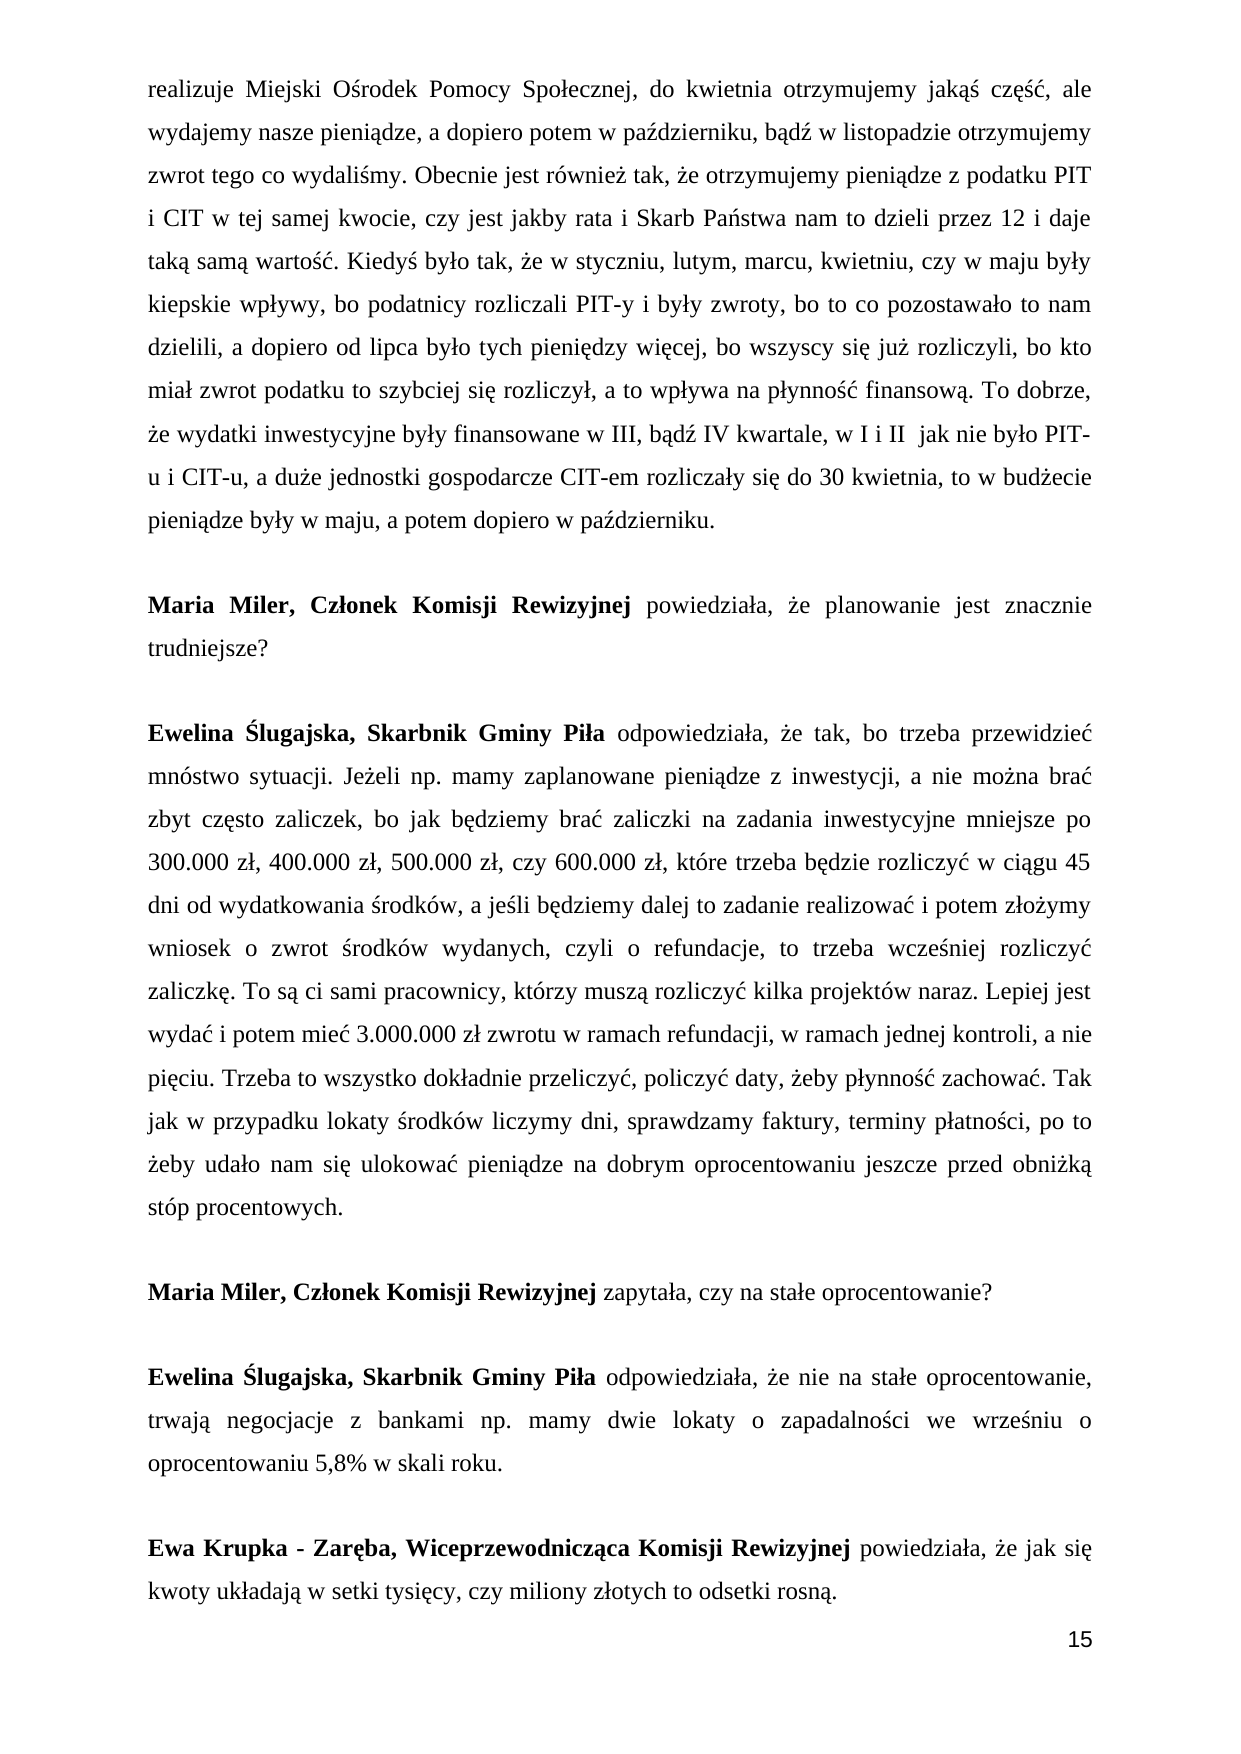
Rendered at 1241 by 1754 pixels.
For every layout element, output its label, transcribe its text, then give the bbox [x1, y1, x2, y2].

text Maria Miler, Członek Komisji Rewizyjnej zapytała, czy na stałe oprocentowanie? [148, 1277, 1093, 1306]
text Ewelina Ślugajska, Skarbnik Gminy Piła odpowiedziała, że tak, bo trzeba przewidzieć mnóstwo sytuacji. Jeżeli np. mamy zaplanowane pieniądze z inwestycji, a nie można brać zbyt często zaliczek, bo jak będziemy brać zaliczki na zadania inwestycyjne mniejsze po 300.000 zł, 400.000 zł, 500.000 zł, czy 600.000 zł, które trzeba będzie rozliczyć w ciągu 45 dni od wydatkowania środków, a jeśli będziemy dalej to zadanie realizować i potem złożymy wniosek o zwrot środków wydanych, czyli o refundacje, to trzeba wcześniej rozliczyć zaliczkę. To są ci sami pracownicy, którzy muszą rozliczyć kilka projektów naraz. Lepiej jest wydać i potem mieć 3.000.000 zł zwrotu w ramach refundacji, w ramach jednej kontroli, a nie pięciu. Trzeba to wszystko dokładnie przeliczyć, policzyć daty, żeby płynność zachować. Tak jak w przypadku lokaty środków liczymy dni, sprawdzamy faktury, terminy płatności, po to żeby udało nam się ulokować pieniądze na dobrym oprocentowaniu jeszcze przed obniżką stóp procentowych. [148, 718, 1093, 1221]
text Maria Miler, Członek Komisji Rewizyjnej powiedziała, że planowanie jest znacznie trudniejsze? [148, 590, 1093, 662]
text Ewa Krupka - Zaręba, Wiceprzewodnicząca Komisji Rewizyjnej powiedziała, że jak się kwoty układają w setki tysięcy, czy miliony złotych to odsetki rosną. [148, 1533, 1093, 1604]
text realizuje Miejski Ośrodek Pomocy Społecznej, do kwietnia otrzymujemy jakąś część, ale wydajemy nasze pieniądze, a dopiero potem w październiku, bądź w listopadzie otrzymujemy zwrot tego co wydaliśmy. Obecnie jest również tak, że otrzymujemy pieniądze z podatku PIT i CIT w tej samej kwocie, czy jest jakby rata i Skarb Państwa nam to dzieli przez 12 i daje taką samą wartość. Kiedyś było tak, że w styczniu, lutym, marcu, kwietniu, czy w maju były kiepskie wpływy, bo podatnicy rozliczali PIT-y i były zwroty, bo to co pozostawało to nam dzielili, a dopiero od lipca było tych pieniędzy więcej, bo wszyscy się już rozliczyli, bo kto miał zwrot podatku to szybciej się rozliczył, a to wpływa na płynność finansową. To dobrze, że wydatki inwestycyjne były finansowane w III, bądź IV kwartale, w I i II jak nie było PIT-u i CIT-u, a duże jednostki gospodarcze CIT-em rozliczały się do 30 kwietnia, to w budżecie pieniądze były w maju, a potem dopiero w październiku. [148, 74, 1093, 534]
text Ewelina Ślugajska, Skarbnik Gminy Piła odpowiedziała, że nie na stałe oprocentowanie, trwają negocjacje z bankami np. mamy dwie lokaty o zapadalności we wrześniu o oprocentowaniu 5,8% w skali roku. [148, 1362, 1093, 1477]
